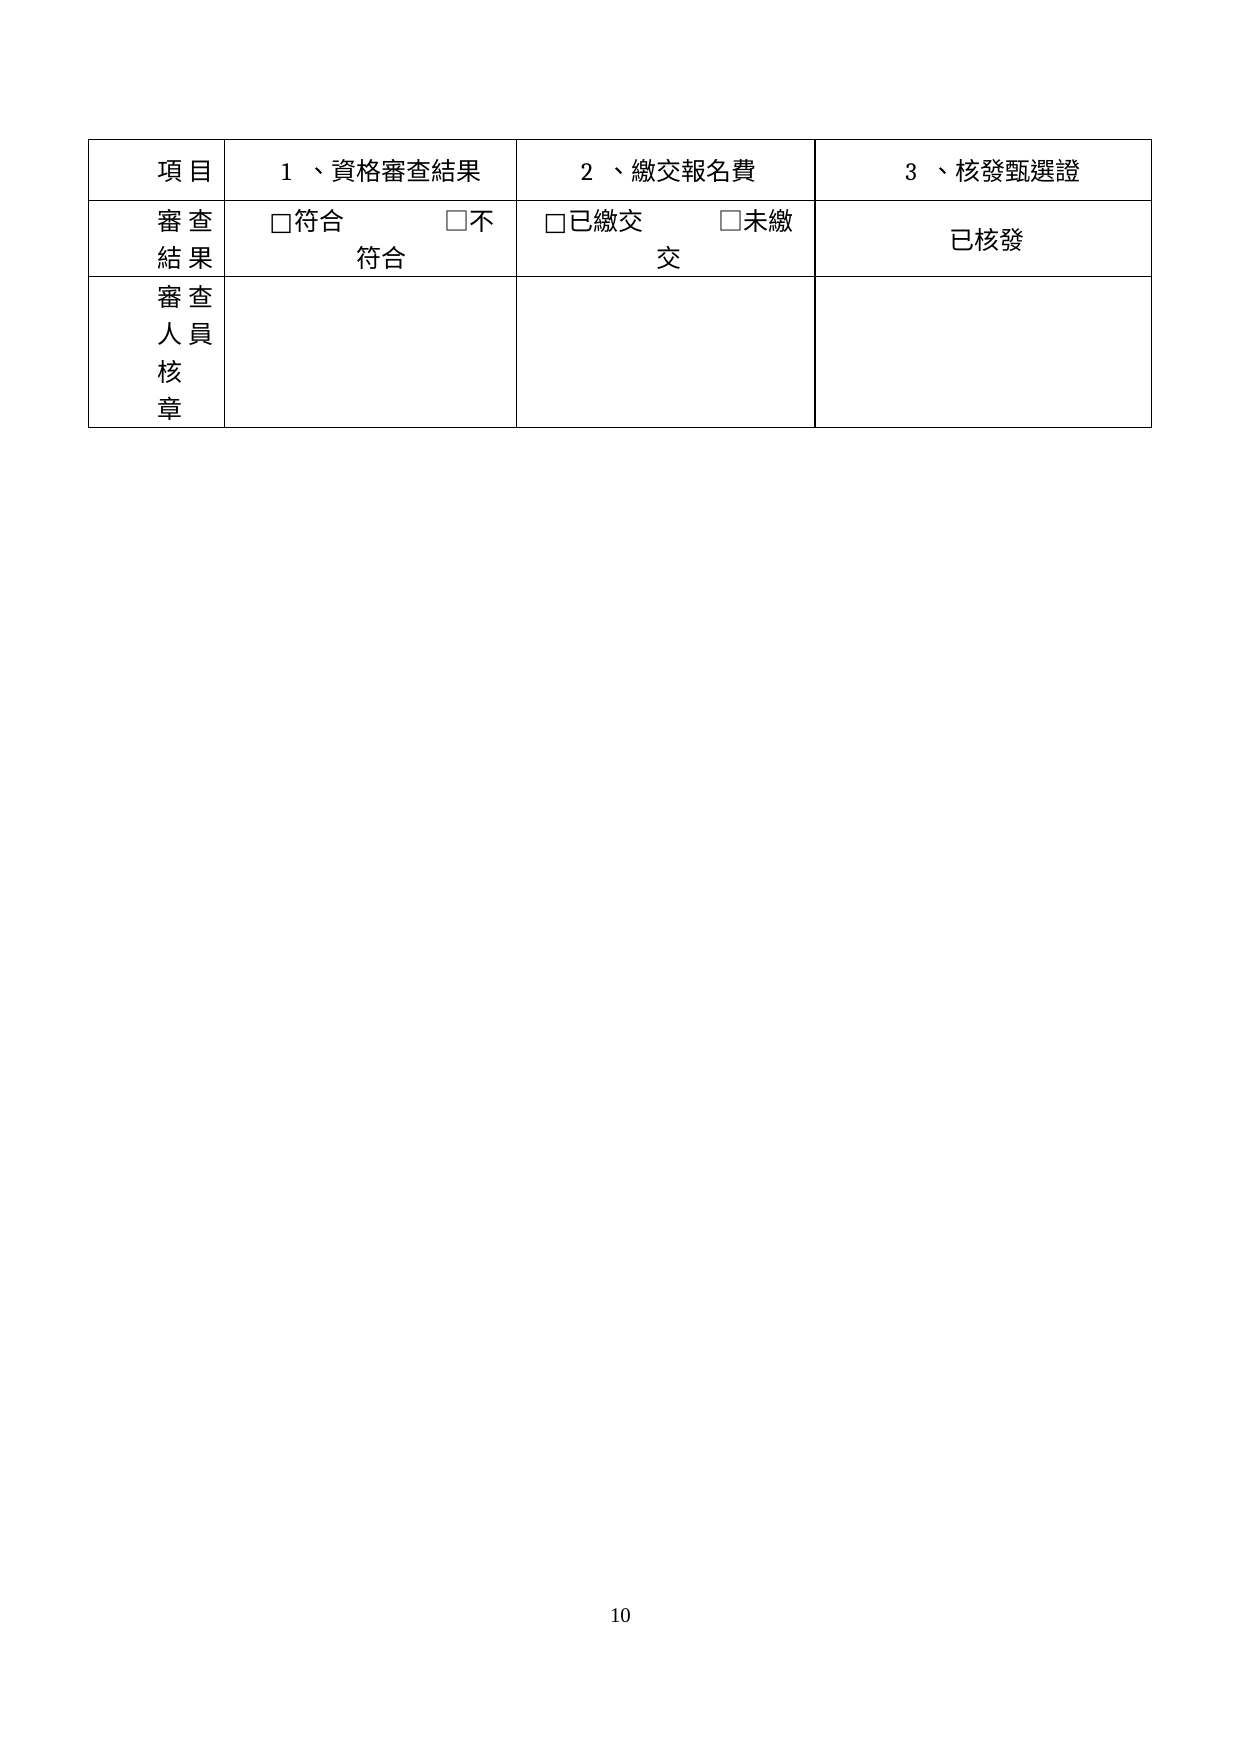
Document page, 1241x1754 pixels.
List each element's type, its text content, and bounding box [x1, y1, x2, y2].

table_cell □符合 □不符合 [225, 201, 516, 276]
table_cell [816, 277, 1151, 427]
table_cell □已繳交 □未繳交 [517, 201, 814, 276]
table_cell 審查結果 [89, 201, 224, 276]
table_cell 已核發 [816, 201, 1151, 276]
table_cell 審查人員核 章 [89, 277, 224, 427]
table_cell [225, 277, 516, 427]
table_cell 2、繳交報名費 [517, 140, 814, 200]
table_cell 項目 [89, 140, 224, 200]
table_cell 1、資格審查結果 [225, 140, 516, 200]
table_cell 3、核發甄選證 [816, 140, 1151, 200]
table_cell [517, 277, 814, 427]
